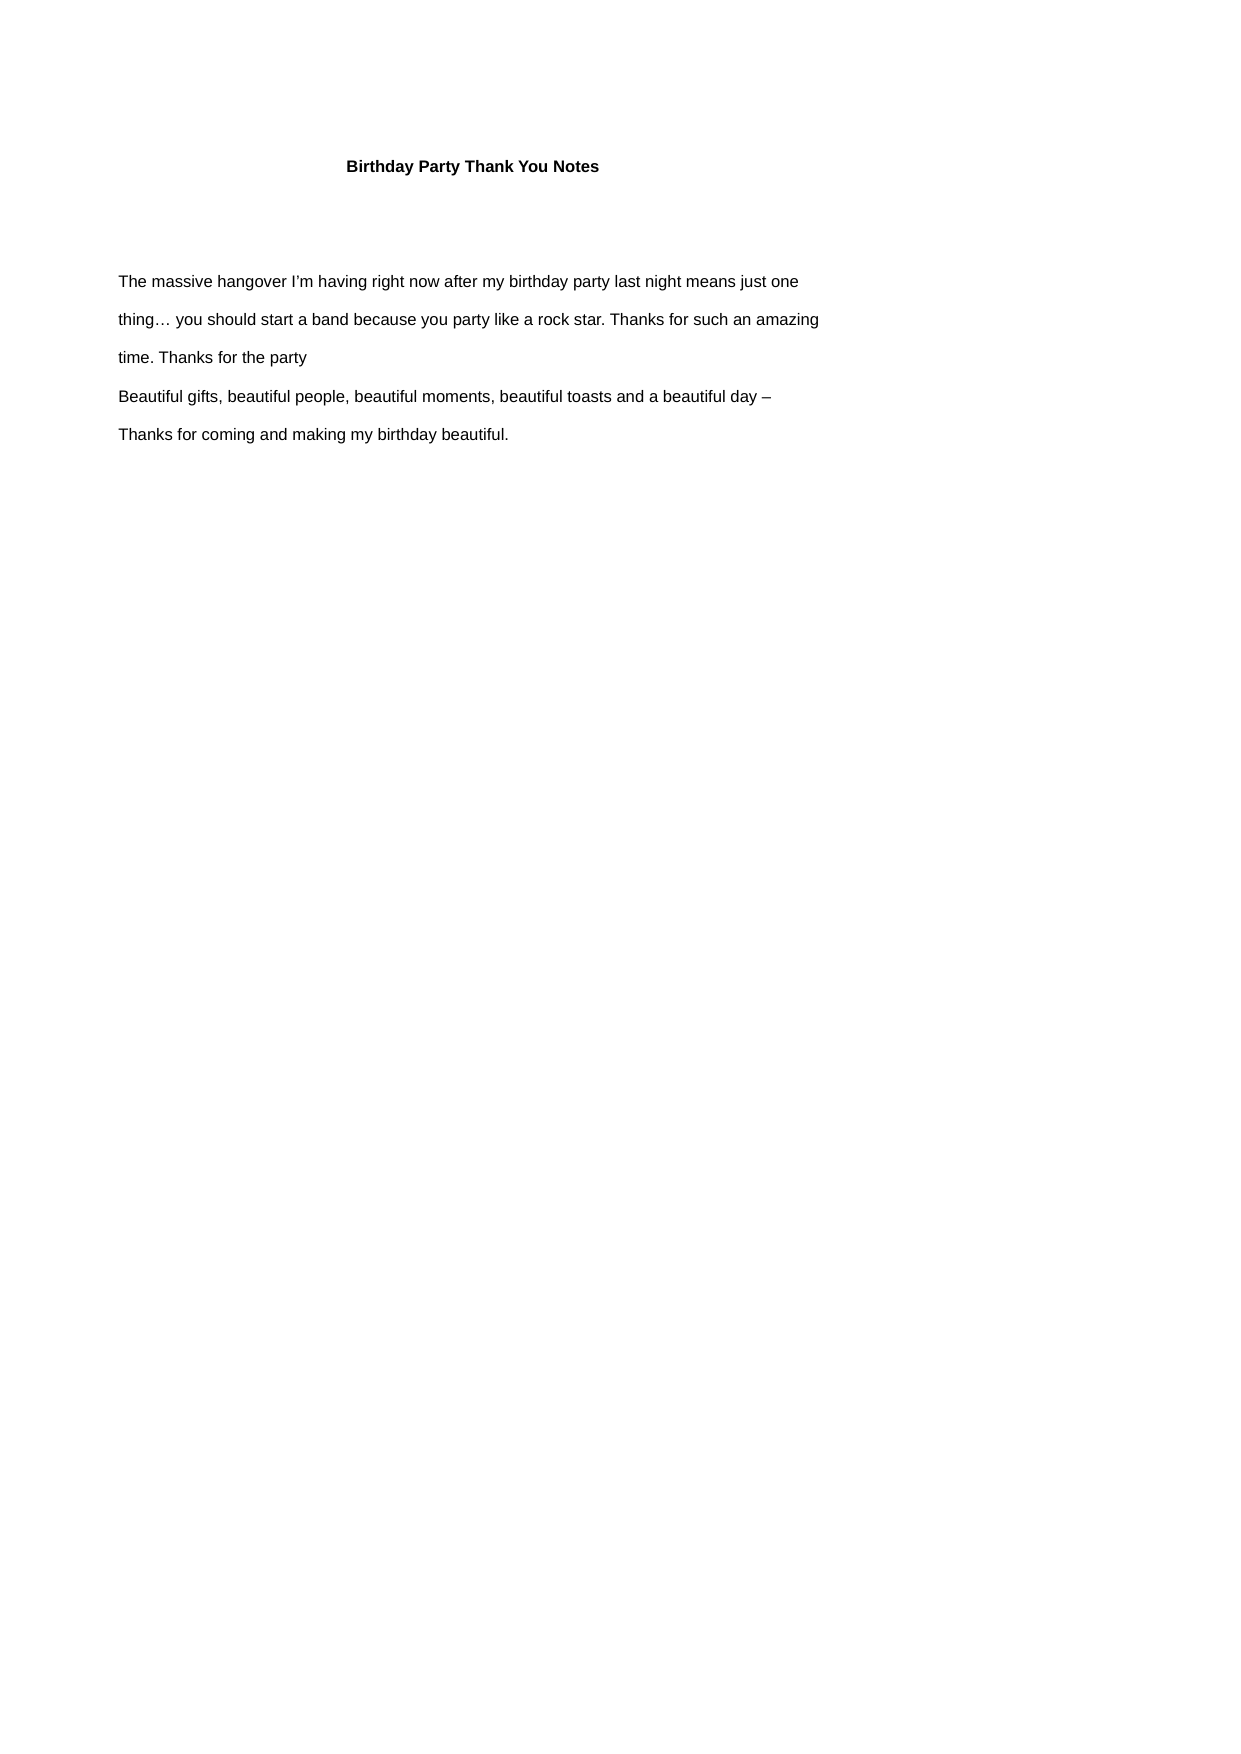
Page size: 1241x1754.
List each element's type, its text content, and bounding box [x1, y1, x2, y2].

text Birthday Party Thank You Notes [118, 156, 827, 176]
text Beautiful gifts, beautiful people, beautiful moments, beautiful toasts and a beautiful day – Thanks for coming and making my birthday beautiful. [118, 386, 827, 444]
text The massive hangover I’m having right now after my birthday party last night means just one thing… you should start a band because you party like a rock star. Thanks for such an amazing time. Thanks for the party [118, 271, 827, 367]
